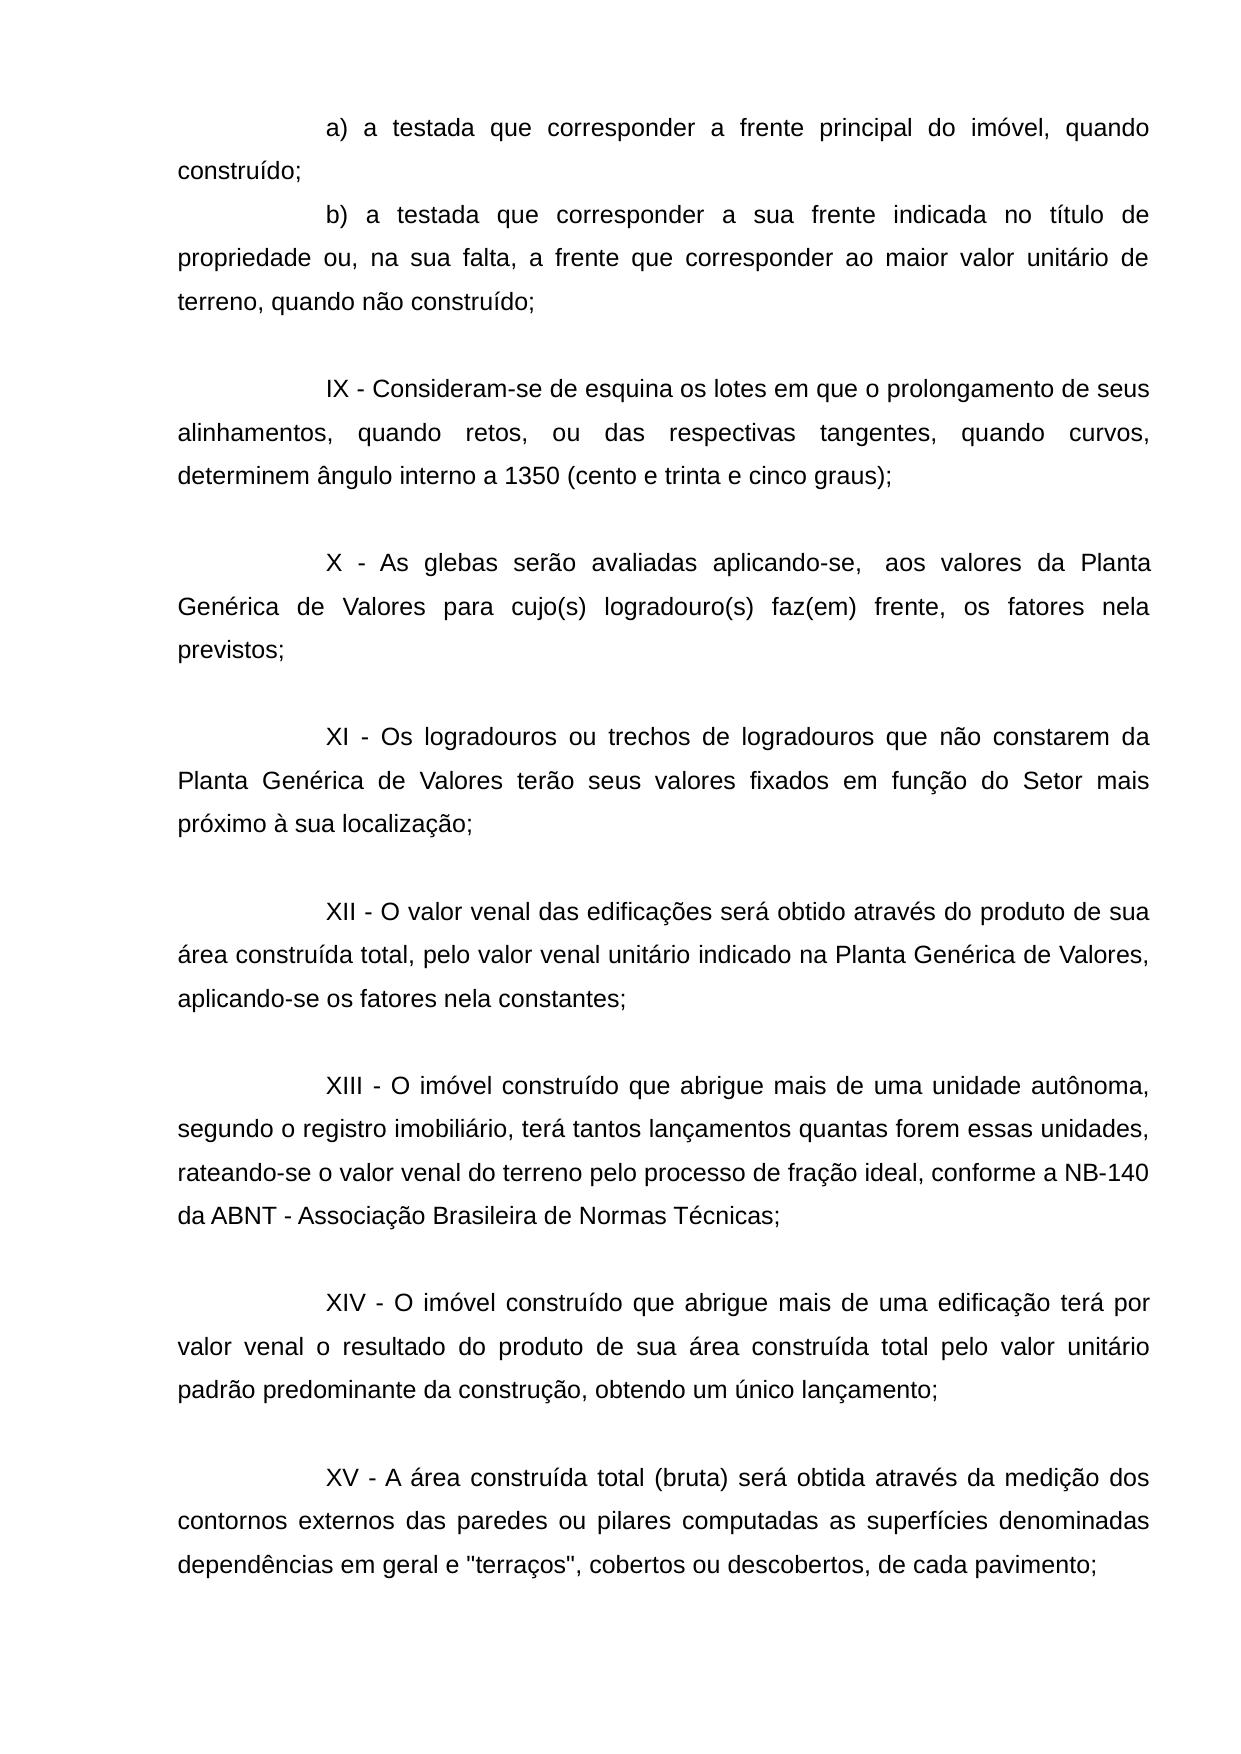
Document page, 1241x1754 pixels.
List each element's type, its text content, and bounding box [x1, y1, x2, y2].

text XI - Os logradouros ou trechos de logradouros que não constarem da Planta Genérica de Valores terão seus valores fixados em função do Setor mais próximo à sua localização; [177, 722, 1152, 838]
text X - As glebas serão avaliadas aplicando-se, aos valores da Planta Genérica de Valores para cujo(s) logradouro(s) faz(em) frente, os fatores nela previstos; [177, 548, 1152, 664]
text XV - A área construída total (bruta) será obtida através da medição dos contornos externos das paredes ou pilares computadas as superfícies denominadas dependências em geral e "terraços", cobertos ou descobertos, de cada pavimento; [177, 1462, 1152, 1578]
text XIII - O imóvel construído que abrigue mais de uma unidade autônoma, segundo o registro imobiliário, terá tantos lançamentos quantas forem essas unidades, rateando-se o valor venal do terreno pelo processo de fração ideal, conforme a NB-140 da ABNT - Associação Brasileira de Normas Técnicas; [177, 1071, 1152, 1230]
text a) a testada que corresponder a frente principal do imóvel, quando construído; [177, 113, 1152, 185]
text XIV - O imóvel construído que abrigue mais de uma edificação terá por valor venal o resultado do produto de sua área construída total pelo valor unitário padrão predominante da construção, obtendo um único lançamento; [177, 1288, 1152, 1404]
text b) a testada que corresponder a sua frente indicada no título de propriedade ou, na sua falta, a frente que corresponder ao maior valor unitário de terreno, quando não construído; [177, 200, 1152, 316]
text IX - Consideram-se de esquina os lotes em que o prolongamento de seus alinhamentos, quando retos, ou das respectivas tangentes, quando curvos, determinem ângulo interno a 1350 (cento e trinta e cinco graus); [177, 374, 1152, 490]
text XII - O valor venal das edificações será obtido através do produto de sua área construída total, pelo valor venal unitário indicado na Planta Genérica de Valores, aplicando-se os fatores nela constantes; [177, 896, 1152, 1012]
